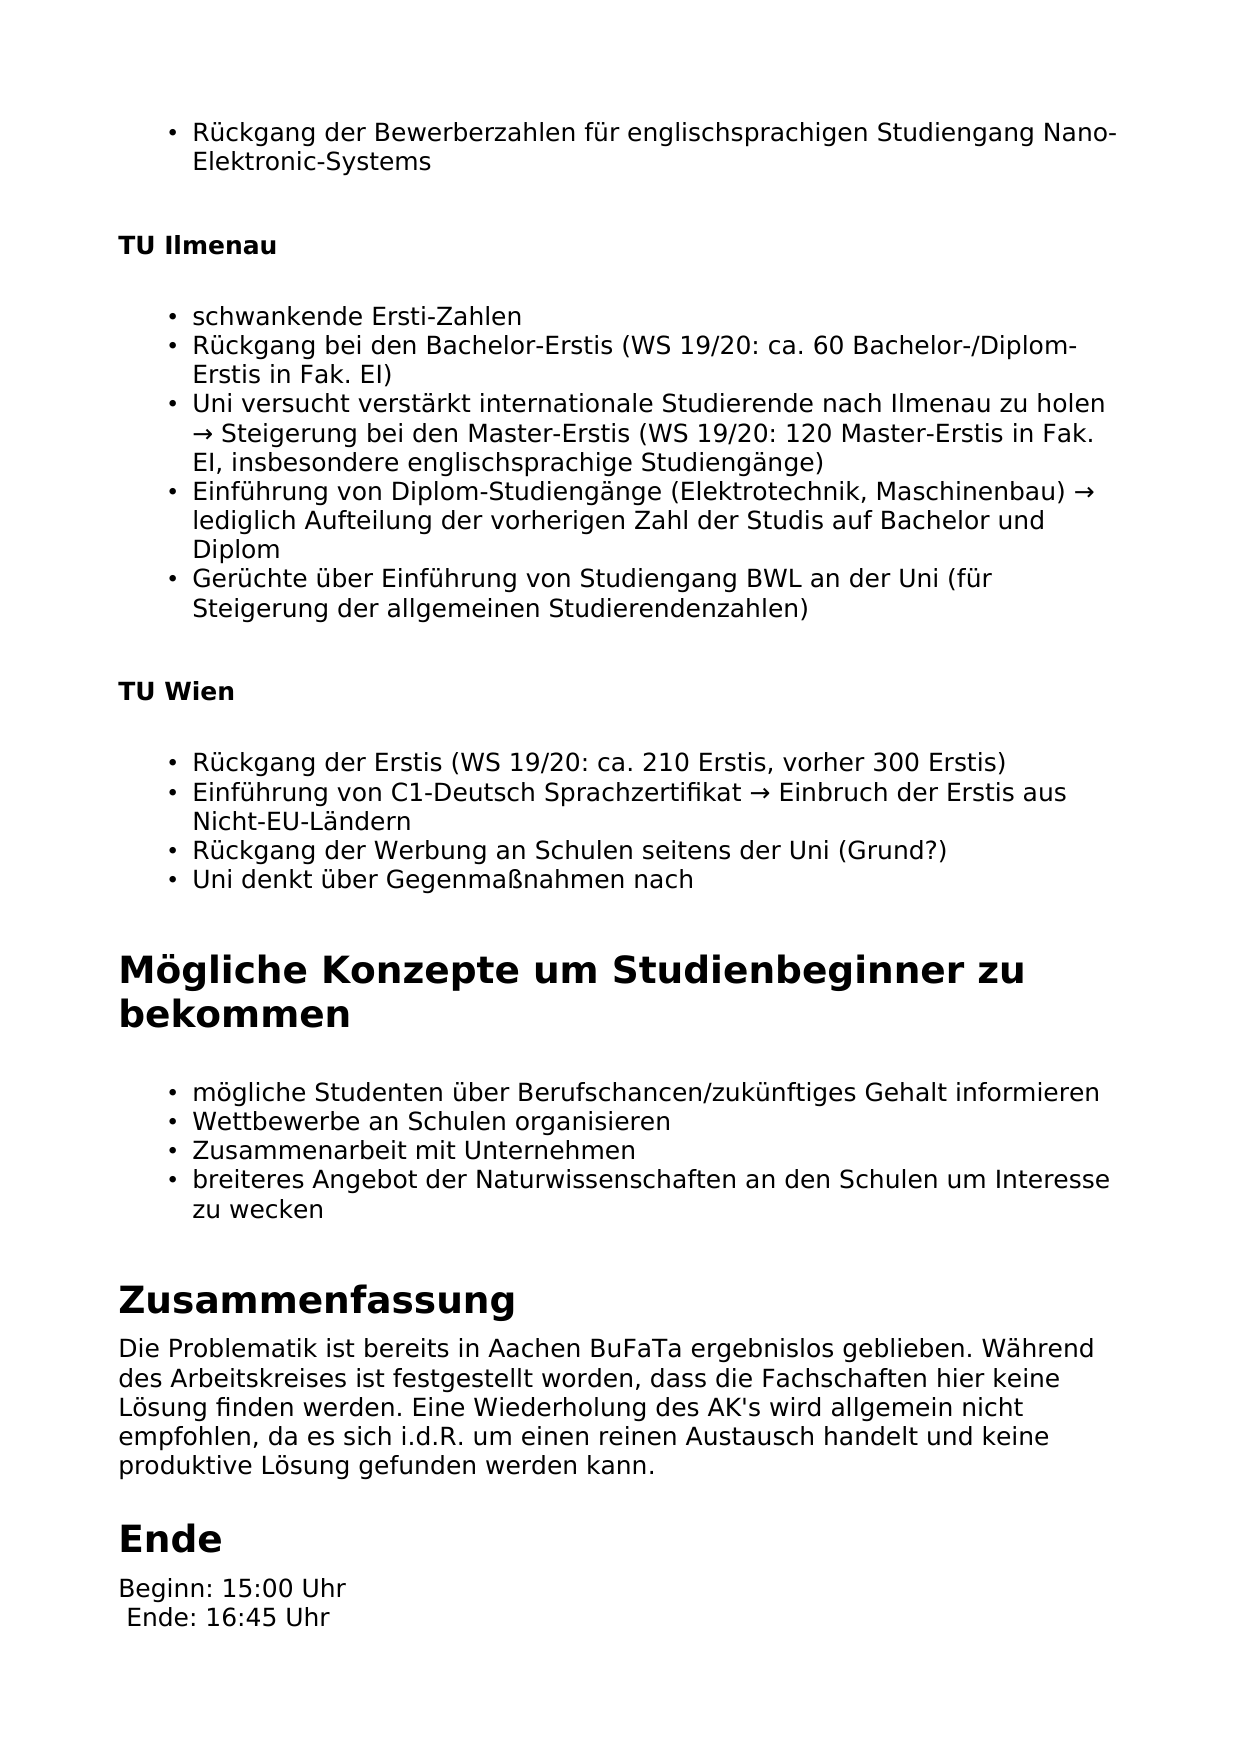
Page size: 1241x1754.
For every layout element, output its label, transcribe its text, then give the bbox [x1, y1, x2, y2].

list Rückgang der Werbung an Schulen seitens der Uni (Grund?) [177, 836, 1122, 865]
list Rückgang der Erstis (WS 19/20: ca. 210 Erstis, vorher 300 Erstis) [177, 748, 1122, 778]
list Wettbewerbe an Schulen organisieren [177, 1107, 1122, 1136]
subtitle Mögliche Konzepte um Studienbeginner zu bekommen [118, 949, 1122, 1036]
subtitle TU Wien [118, 677, 1122, 707]
list Uni denkt über Gegenmaßnahmen nach [177, 865, 1122, 894]
list Rückgang bei den Bachelor-Erstis (WS 19/20: ca. 60 Bachelor-/Diplom-Erstis in Fak. EI) [177, 331, 1122, 389]
subtitle Zusammenfassung [118, 1278, 1122, 1322]
subtitle Ende [118, 1518, 1122, 1562]
list Gerüchte über Einführung von Studiengang BWL an der Uni (für Steigerung der allgemeinen Studierendenzahlen) [177, 564, 1122, 623]
list Zusammenarbeit mit Unternehmen [177, 1136, 1122, 1166]
subtitle TU Ilmenau [118, 231, 1122, 260]
list breiteres Angebot der Naturwissenschaften an den Schulen um Interesse zu wecken [177, 1166, 1122, 1224]
list Uni versucht verstärkt internationale Studierende nach Ilmenau zu holen → Steigerung bei den Master-Erstis (WS 19/20: 120 Master-Erstis in Fak. EI, insbesondere englischsprachige Studiengänge) [177, 389, 1122, 477]
list schwankende Ersti-Zahlen [177, 302, 1122, 331]
list Rückgang der Bewerberzahlen für englischsprachigen Studiengang Nano-Elektronic-Systems [177, 118, 1122, 176]
list Einführung von C1-Deutsch Sprachzertifikat → Einbruch der Erstis aus Nicht-EU-Ländern [177, 778, 1122, 836]
text Die Problematik ist bereits in Aachen BuFaTa ergebnislos geblieben. Während des Arbeitskreises ist festgestellt worden, dass die Fachschaften hier keine Lösung finden werden. Eine Wiederholung des AK's wird allgemein nicht empfohlen, da es sich i.d.R. um einen reinen Austausch handelt und keine produktive Lösung gefunden werden kann. [118, 1334, 1122, 1480]
text Beginn: 15:00 Uhr Ende: 16:45 Uhr [118, 1574, 1122, 1632]
list Einführung von Diplom-Studiengänge (Elektrotechnik, Maschinenbau) → lediglich Aufteilung der vorherigen Zahl der Studis auf Bachelor und Diplom [177, 477, 1122, 564]
list mögliche Studenten über Berufschancen/zukünftiges Gehalt informieren [177, 1078, 1122, 1107]
